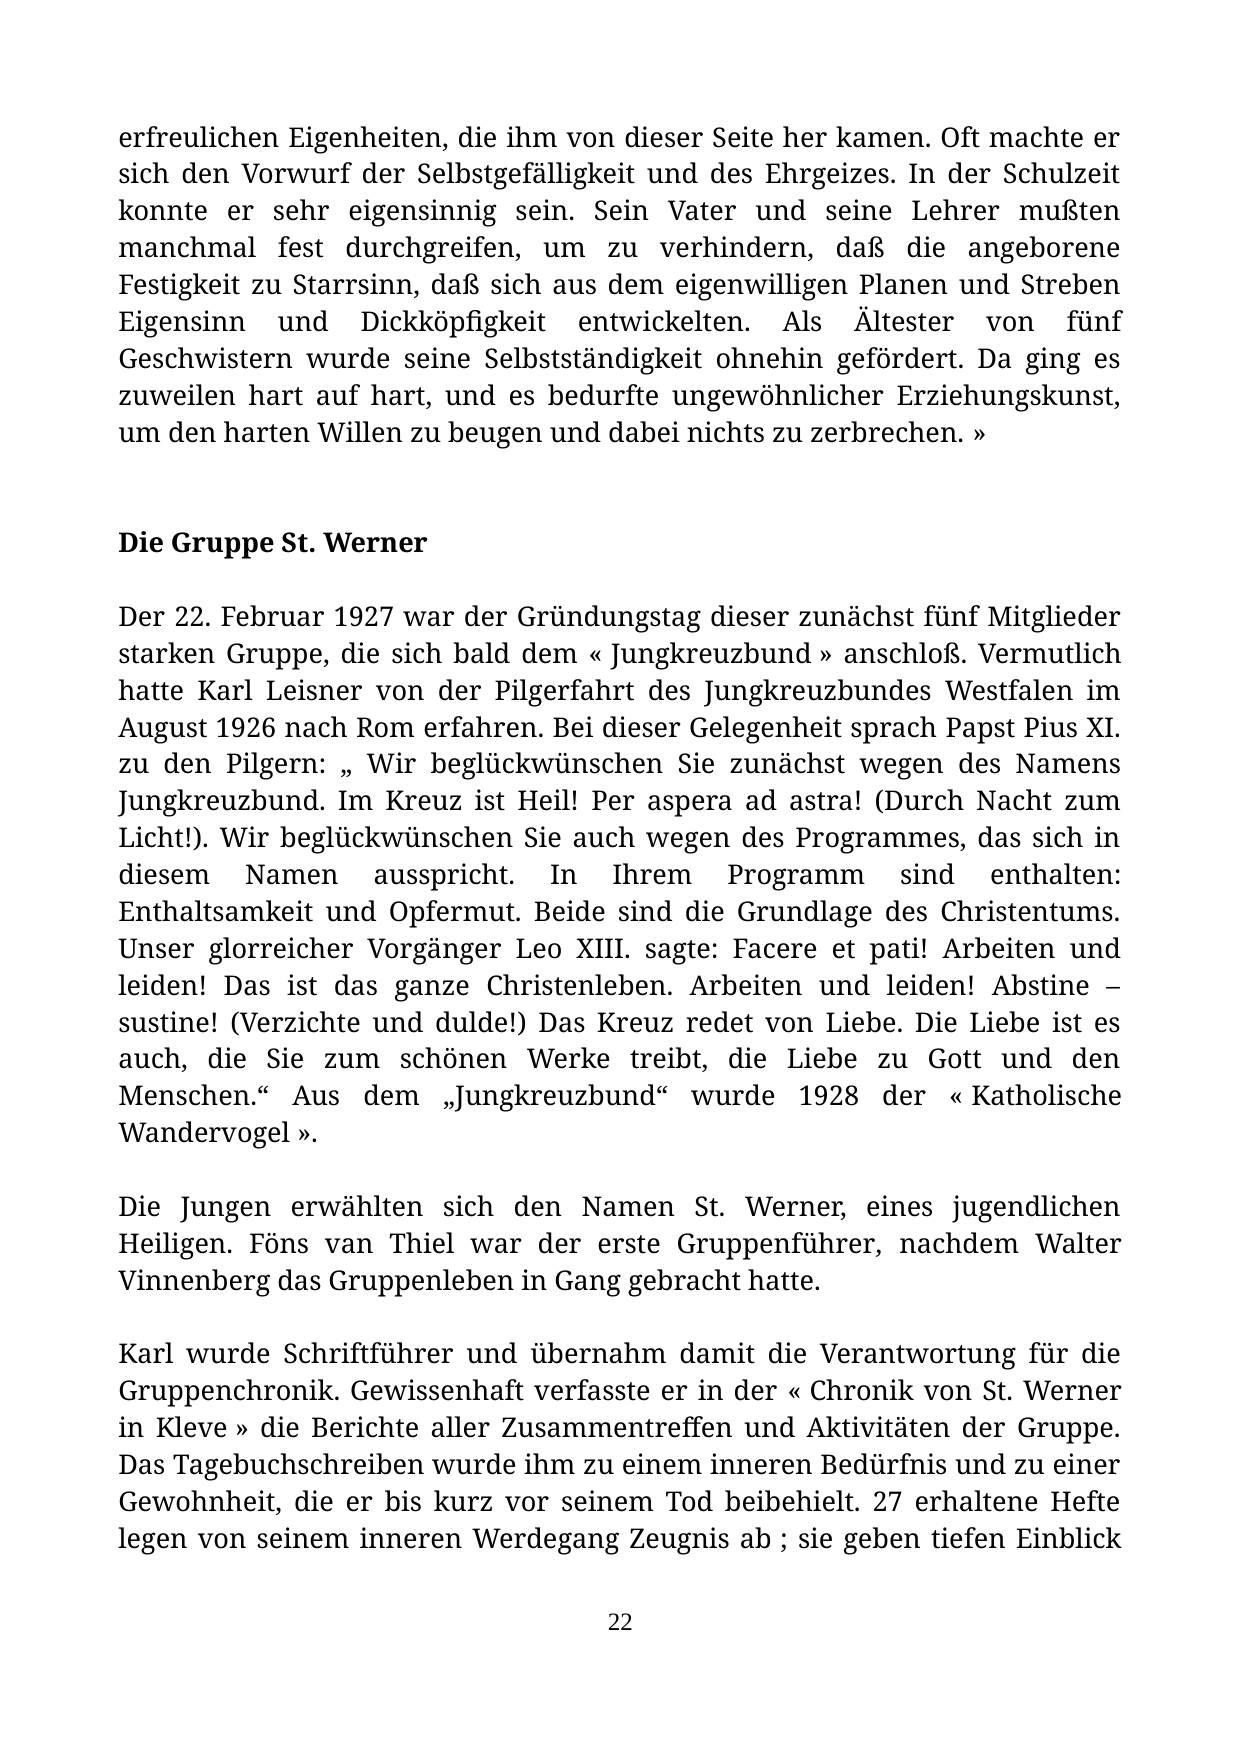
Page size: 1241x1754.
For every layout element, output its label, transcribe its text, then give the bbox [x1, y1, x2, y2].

text Die Jungen erwählten sich den Namen St. Werner, eines jugendlichen Heiligen. Föns van Thiel war der erste Gruppenführer, nachdem Walter Vinnenberg das Gruppenleben in Gang gebracht hatte. [118, 1187, 1122, 1298]
text Karl wurde Schriftführer und übernahm damit die Verantwortung für die Gruppenchronik. Gewissenhaft verfasste er in der « Chronik von St. Werner in Kleve » die Berichte aller Zusammentreffen und Aktivitäten der Gruppe. Das Tagebuchschreiben wurde ihm zu einem inneren Bedürfnis und zu einer Gewohnheit, die er bis kurz vor seinem Tod beibehielt. 27 erhaltene Hefte legen von seinem inneren Werdegang Zeugnis ab ; sie geben tiefen Einblick [118, 1335, 1122, 1556]
text Der 22. Februar 1927 war der Gründungstag dieser zunächst fünf Mitglieder starken Gruppe, die sich bald dem « Jungkreuzbund » anschloß. Vermutlich hatte Karl Leisner von der Pilgerfahrt des Jungkreuzbundes Westfalen im August 1926 nach Rom erfahren. Bei dieser Gelegenheit sprach Papst Pius XI. zu den Pilgern: „ Wir beglückwünschen Sie zunächst wegen des Namens Jungkreuzbund. Im Kreuz ist Heil! Per aspera ad astra! (Durch Nacht zum Licht!). Wir beglückwünschen Sie auch wegen des Programmes, das sich in diesem Namen ausspricht. In Ihrem Programm sind enthalten: Enthaltsamkeit und Opfermut. Beide sind die Grundlage des Christentums. Unser glorreicher Vorgänger Leo XIII. sagte: Facere et pati! Arbeiten und leiden! Das ist das ganze Christenleben. Arbeiten und leiden! Abstine – sustine! (Verzichte und dulde!) Das Kreuz redet von Liebe. Die Liebe ist es auch, die Sie zum schönen Werke treibt, die Liebe zu Gott und den Menschen.“ Aus dem „Jungkreuzbund“ wurde 1928 der « Katholische Wandervogel ». [118, 597, 1122, 1151]
text Die Gruppe St. Werner [118, 524, 1122, 561]
text erfreulichen Eigenheiten, die ihm von dieser Seite her kamen. Oft machte er sich den Vorwurf der Selbstgefälligkeit und des Ehrgeizes. In der Schulzeit konnte er sehr eigensinnig sein. Sein Vater und seine Lehrer mußten manchmal fest durchgreifen, um zu verhindern, daß die angeborene Festigkeit zu Starrsinn, daß sich aus dem eigenwilligen Planen und Streben Eigensinn und Dickköpfigkeit entwickelten. Als Ältester von fünf Geschwistern wurde seine Selbstständigkeit ohnehin gefördert. Da ging es zuweilen hart auf hart, und es bedurfte ungewöhnlicher Erziehungskunst, um den harten Willen zu beugen und dabei nichts zu zerbrechen. » [118, 118, 1122, 450]
